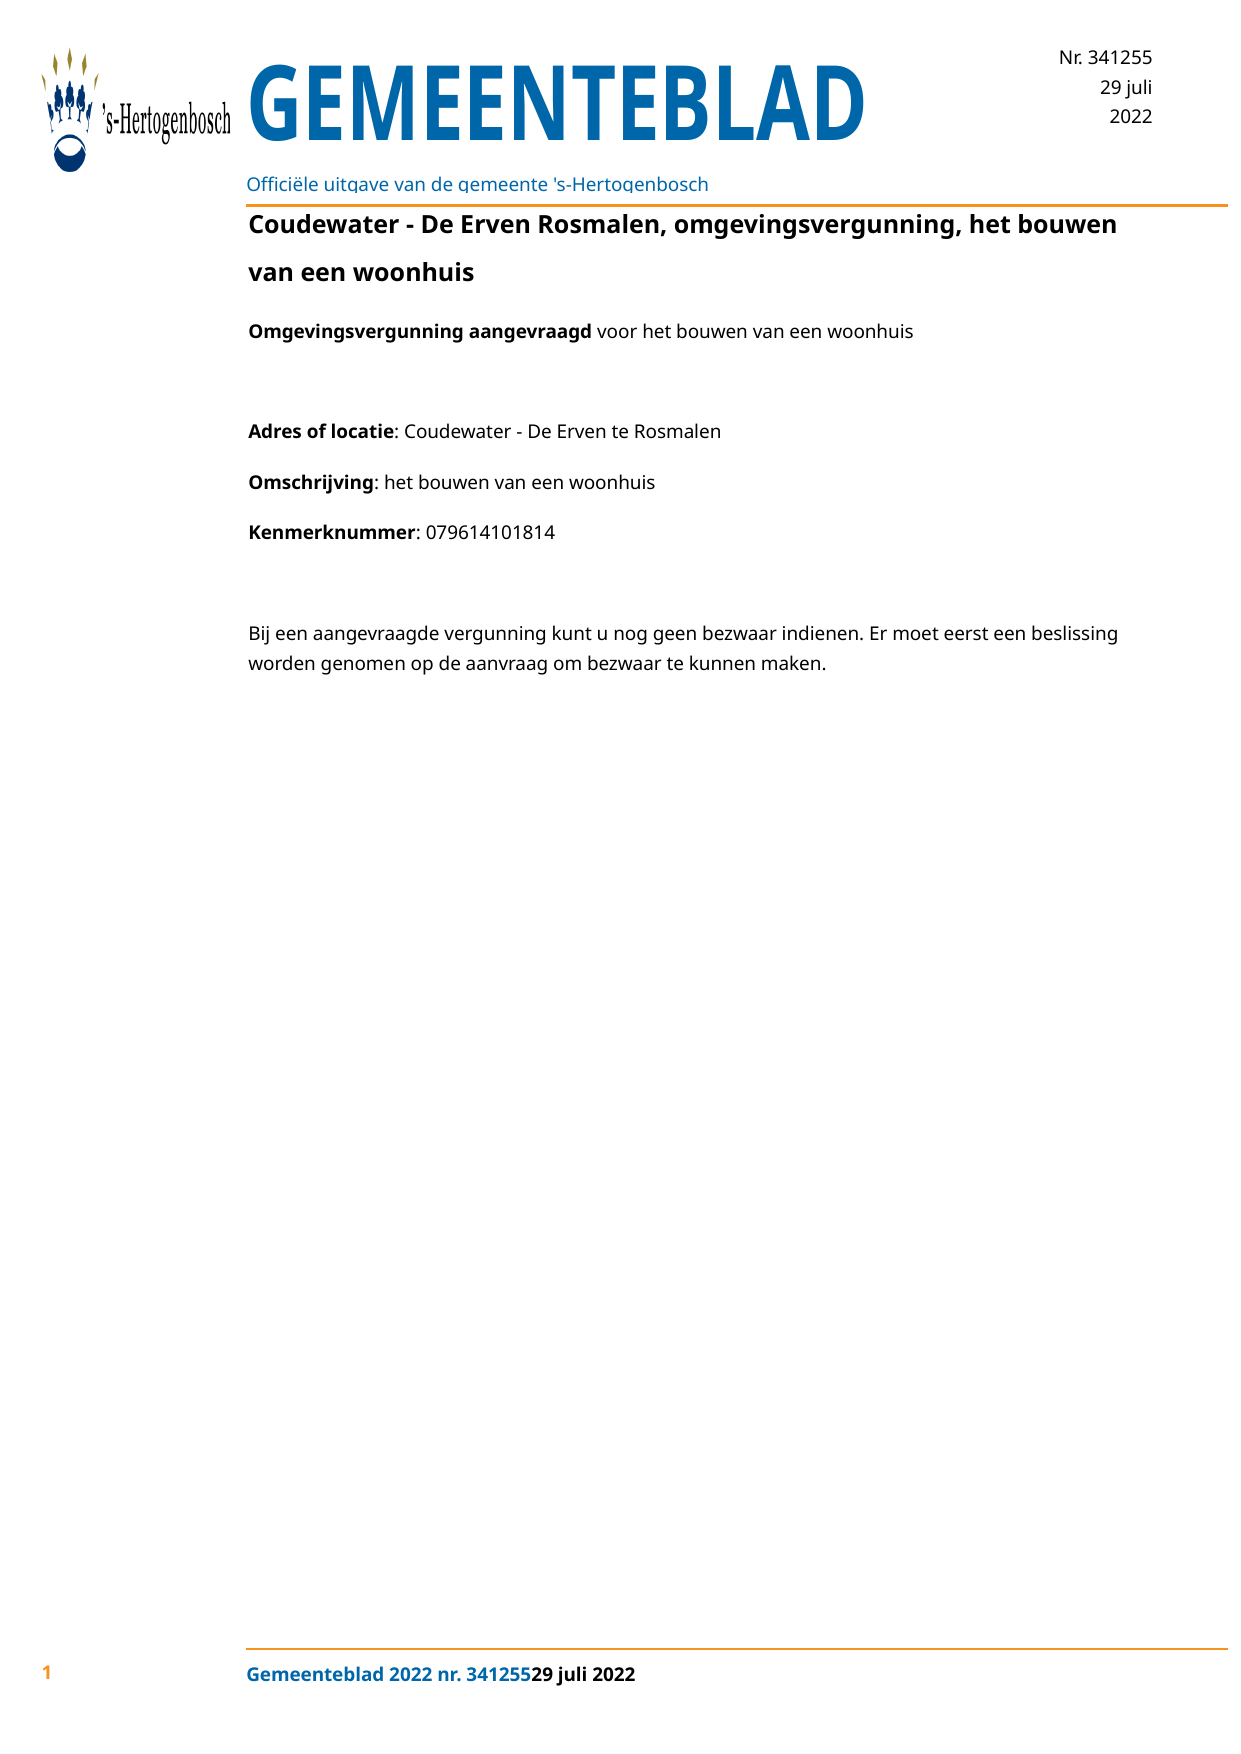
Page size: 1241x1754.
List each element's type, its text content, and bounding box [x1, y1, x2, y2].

text Adres of locatie: Coudewater - De Erven te Rosmalen [248, 419, 1152, 444]
text Coudewater - De Erven Rosmalen, omgevingsvergunning, het bouwen van een woonhuis [248, 207, 1152, 288]
text Omschrijving: het bouwen van een woonhuis [248, 469, 1152, 495]
text Bij een aangevraagde vergunning kunt u nog geen bezwaar indienen. Er moet eerst een beslissing worden genomen op de aanvraag om bezwaar te kunnen maken. [248, 620, 1152, 676]
text Kenmerknummer: 079614101814 [248, 519, 1152, 545]
picture [41, 47, 231, 172]
text Omgevingsvergunning aangevraagd voor het bouwen van een woonhuis [248, 318, 1152, 344]
